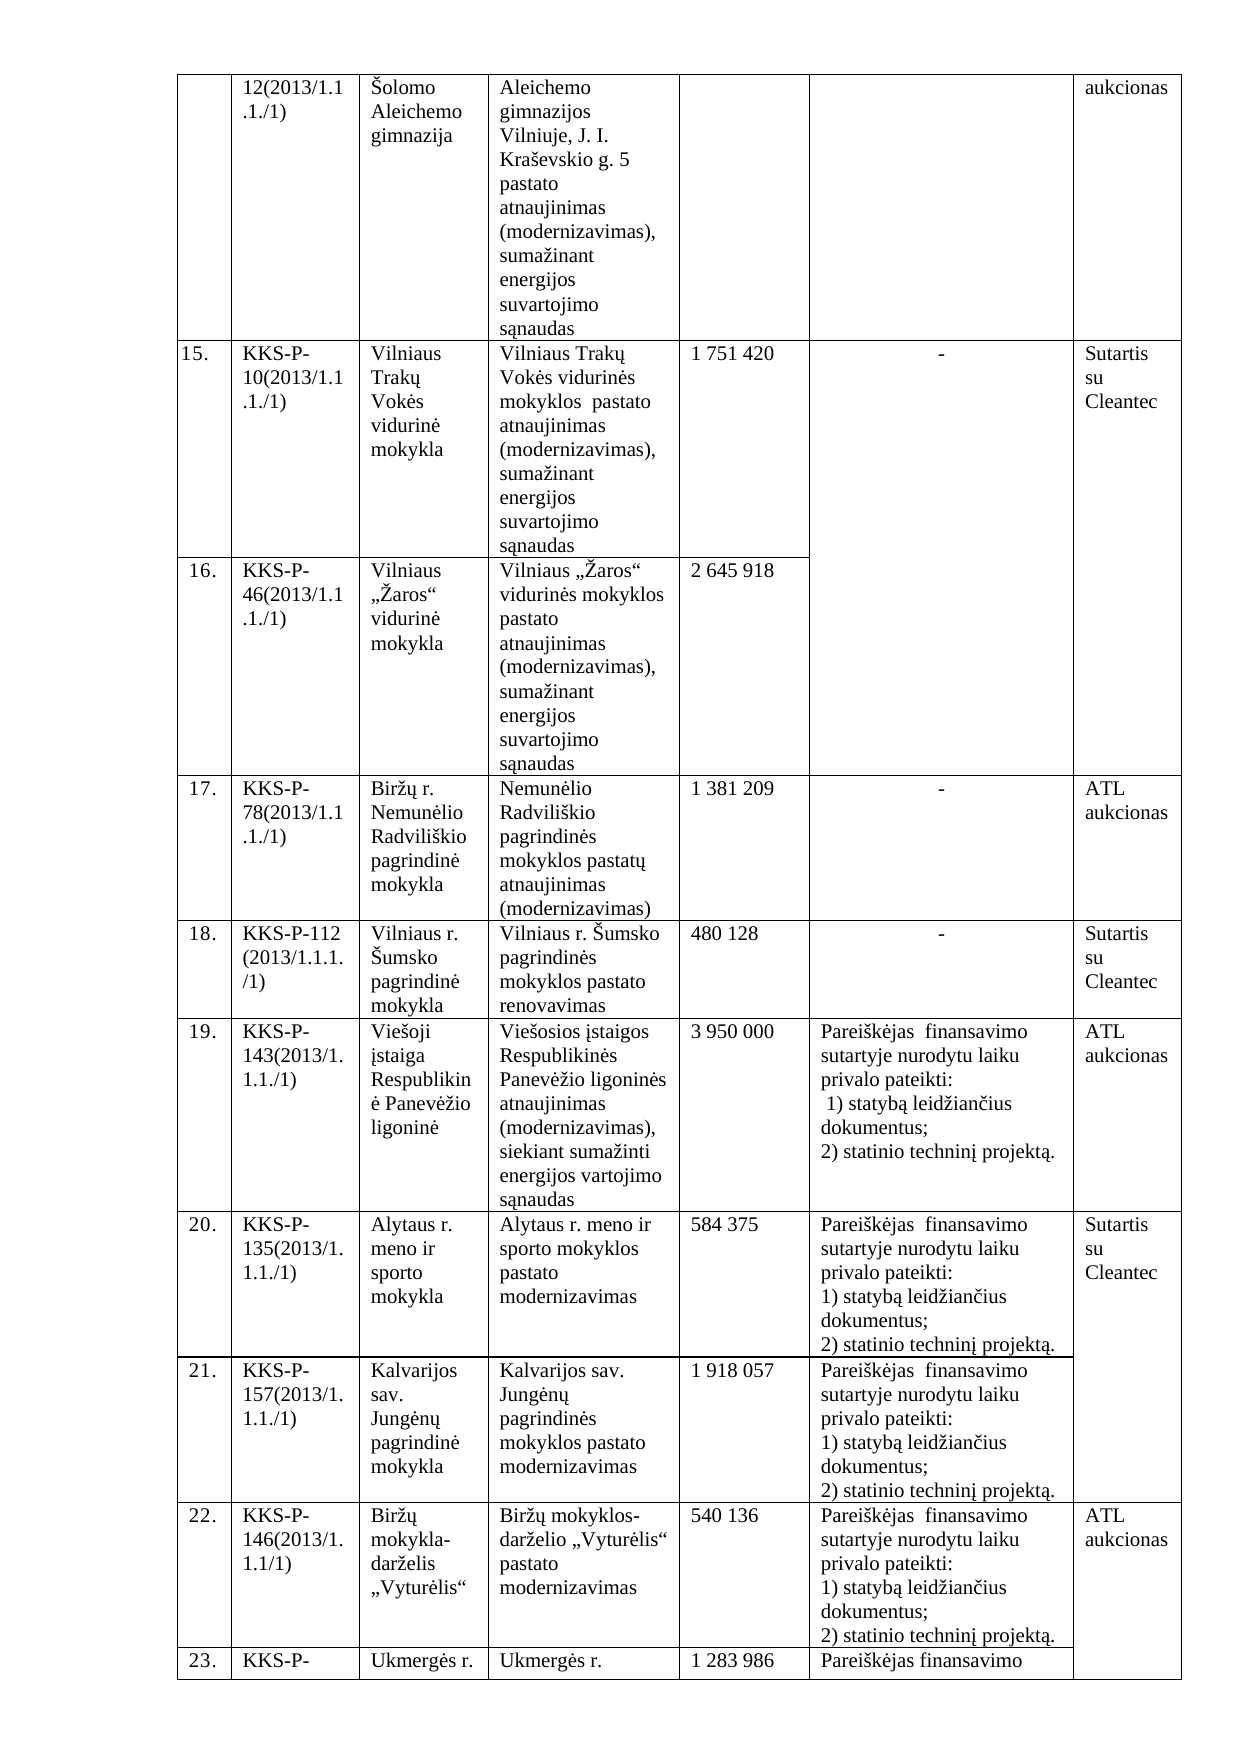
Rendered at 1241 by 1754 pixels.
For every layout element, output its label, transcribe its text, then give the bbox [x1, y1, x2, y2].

table_cell 1 751 420 [680, 341, 809, 557]
table_cell KKS-P-78(2013/1.1.1./1) [232, 776, 359, 920]
table_cell Kalvarijos sav. Jungėnų pagrindinės mokyklos pastato modernizavimas [489, 1358, 679, 1502]
table_cell Vilniaus r. Šumsko pagrindinės mokyklos pastato renovavimas [489, 921, 679, 1017]
table_cell Pareiškėjas finansavimo sutartyje nurodytu laiku privalo pateikti: 1) statybą leidžiančius dokumentus; 2) statinio techninį projektą. [810, 1212, 1073, 1356]
table_cell Viešosios įstaigos Respublikinės Panevėžio ligoninės atnaujinimas (modernizavimas), siekiant sumažinti energijos vartojimo sąnaudas [489, 1019, 679, 1211]
table_cell [680, 75, 809, 339]
table_cell ATL aukcionas [1074, 1503, 1181, 1679]
table_cell Vilniaus Trakų Vokės vidurinė mokykla [360, 341, 488, 557]
table_cell 584 375 [680, 1212, 809, 1356]
table_cell Pareiškėjas finansavimo [810, 1648, 1073, 1679]
table_cell ATL aukcionas [1074, 776, 1181, 920]
table_cell 540 136 [680, 1503, 809, 1647]
table_cell - [810, 776, 1073, 920]
table_cell Pareiškėjas finansavimo sutartyje nurodytu laiku privalo pateikti: 1) statybą leidžiančius dokumentus; 2) statinio techninį projektą. [810, 1358, 1073, 1502]
table_cell 12(2013/1.1.1./1) [232, 75, 359, 339]
table_cell 21. [178, 1358, 231, 1502]
table_cell - [810, 921, 1073, 1017]
table_cell KKS-P-157(2013/1.1.1./1) [232, 1358, 359, 1502]
table_cell Vilniaus r. Šumsko pagrindinė mokykla [360, 921, 488, 1017]
table_cell Viešoji įstaiga Respublikinė Panevėžio ligoninė [360, 1019, 488, 1211]
table_cell Kalvarijos sav. Jungėnų pagrindinė mokykla [360, 1358, 488, 1502]
table_cell 2 645 918 [680, 558, 809, 775]
table_cell Ukmergės r. [489, 1648, 679, 1679]
table_cell 3 950 000 [680, 1019, 809, 1211]
table_cell KKS-P-10(2013/1.1.1./1) [232, 341, 359, 557]
table_cell Biržų mokyklos-darželio „Vyturėlis“ pastato modernizavimas [489, 1503, 679, 1647]
table_cell 1 283 986 [680, 1648, 809, 1679]
table_cell Vilniaus „Žaros“ vidurinės mokyklos pastato atnaujinimas (modernizavimas), sumažinant energijos suvartojimo sąnaudas [489, 558, 679, 775]
table_cell 480 128 [680, 921, 809, 1017]
table_cell 16. [178, 558, 231, 775]
table_cell Pareiškėjas finansavimo sutartyje nurodytu laiku privalo pateikti: 1) statybą leidžiančius dokumentus; 2) statinio techninį projektą. [810, 1503, 1073, 1647]
table_cell 17. [178, 776, 231, 920]
table_cell Vilniaus Trakų Vokės vidurinės mokyklos pastato atnaujinimas (modernizavimas), sumažinant energijos suvartojimo sąnaudas [489, 341, 679, 557]
table_cell Ukmergės r. [360, 1648, 488, 1679]
table_cell KKS-P-143(2013/1.1.1./1) [232, 1019, 359, 1211]
table_cell Biržų r. Nemunėlio Radviliškio pagrindinė mokykla [360, 776, 488, 920]
table_cell Pareiškėjas finansavimo sutartyje nurodytu laiku privalo pateikti: 1) statybą leidžiančius dokumentus; 2) statinio techninį projektą. [810, 1019, 1073, 1211]
table_cell aukcionas [1074, 75, 1181, 339]
table_cell Biržų mokykla-darželis „Vyturėlis“ [360, 1503, 488, 1647]
table_cell KKS-P-112 (2013/1.1.1./1) [232, 921, 359, 1017]
table_cell 18. [178, 921, 231, 1017]
table_cell KKS-P-46(2013/1.1.1./1) [232, 558, 359, 775]
table_cell 1 381 209 [680, 776, 809, 920]
table_cell 19. [178, 1019, 231, 1211]
table_cell ATL aukcionas [1074, 1019, 1181, 1211]
table_cell - [810, 75, 1073, 339]
table_cell Šolomo Aleichemo gimnazija [360, 75, 488, 339]
table_cell 20. [178, 1212, 231, 1356]
table_cell Sutartis su Cleantec [1074, 1212, 1181, 1502]
table_cell Sutartis su Cleantec [1074, 921, 1181, 1017]
table_cell Aleichemo gimnazijos Vilniuje, J. I. Kraševskio g. 5 pastato atnaujinimas (modernizavimas), sumažinant energijos suvartojimo sąnaudas [489, 75, 679, 339]
table_cell KKS-P-146(2013/1.1.1/1) [232, 1503, 359, 1647]
table_cell 1 918 057 [680, 1358, 809, 1502]
table_cell 22. [178, 1503, 231, 1647]
table_cell Vilniaus „Žaros“ vidurinė mokykla [360, 558, 488, 775]
table_cell Nemunėlio Radviliškio pagrindinės mokyklos pastatų atnaujinimas (modernizavimas) [489, 776, 679, 920]
table_cell KKS-P- [232, 1648, 359, 1679]
table_cell KKS-P-135(2013/1.1.1./1) [232, 1212, 359, 1356]
table_cell Sutartis su Cleantec [1074, 341, 1181, 775]
table_cell 15. [178, 341, 231, 557]
table_cell Alytaus r. meno ir sporto mokyklos pastato modernizavimas [489, 1212, 679, 1356]
table_cell [178, 75, 231, 339]
table_cell Alytaus r. meno ir sporto mokykla [360, 1212, 488, 1356]
table_cell - [810, 341, 1073, 775]
table_cell 23. [178, 1648, 231, 1679]
